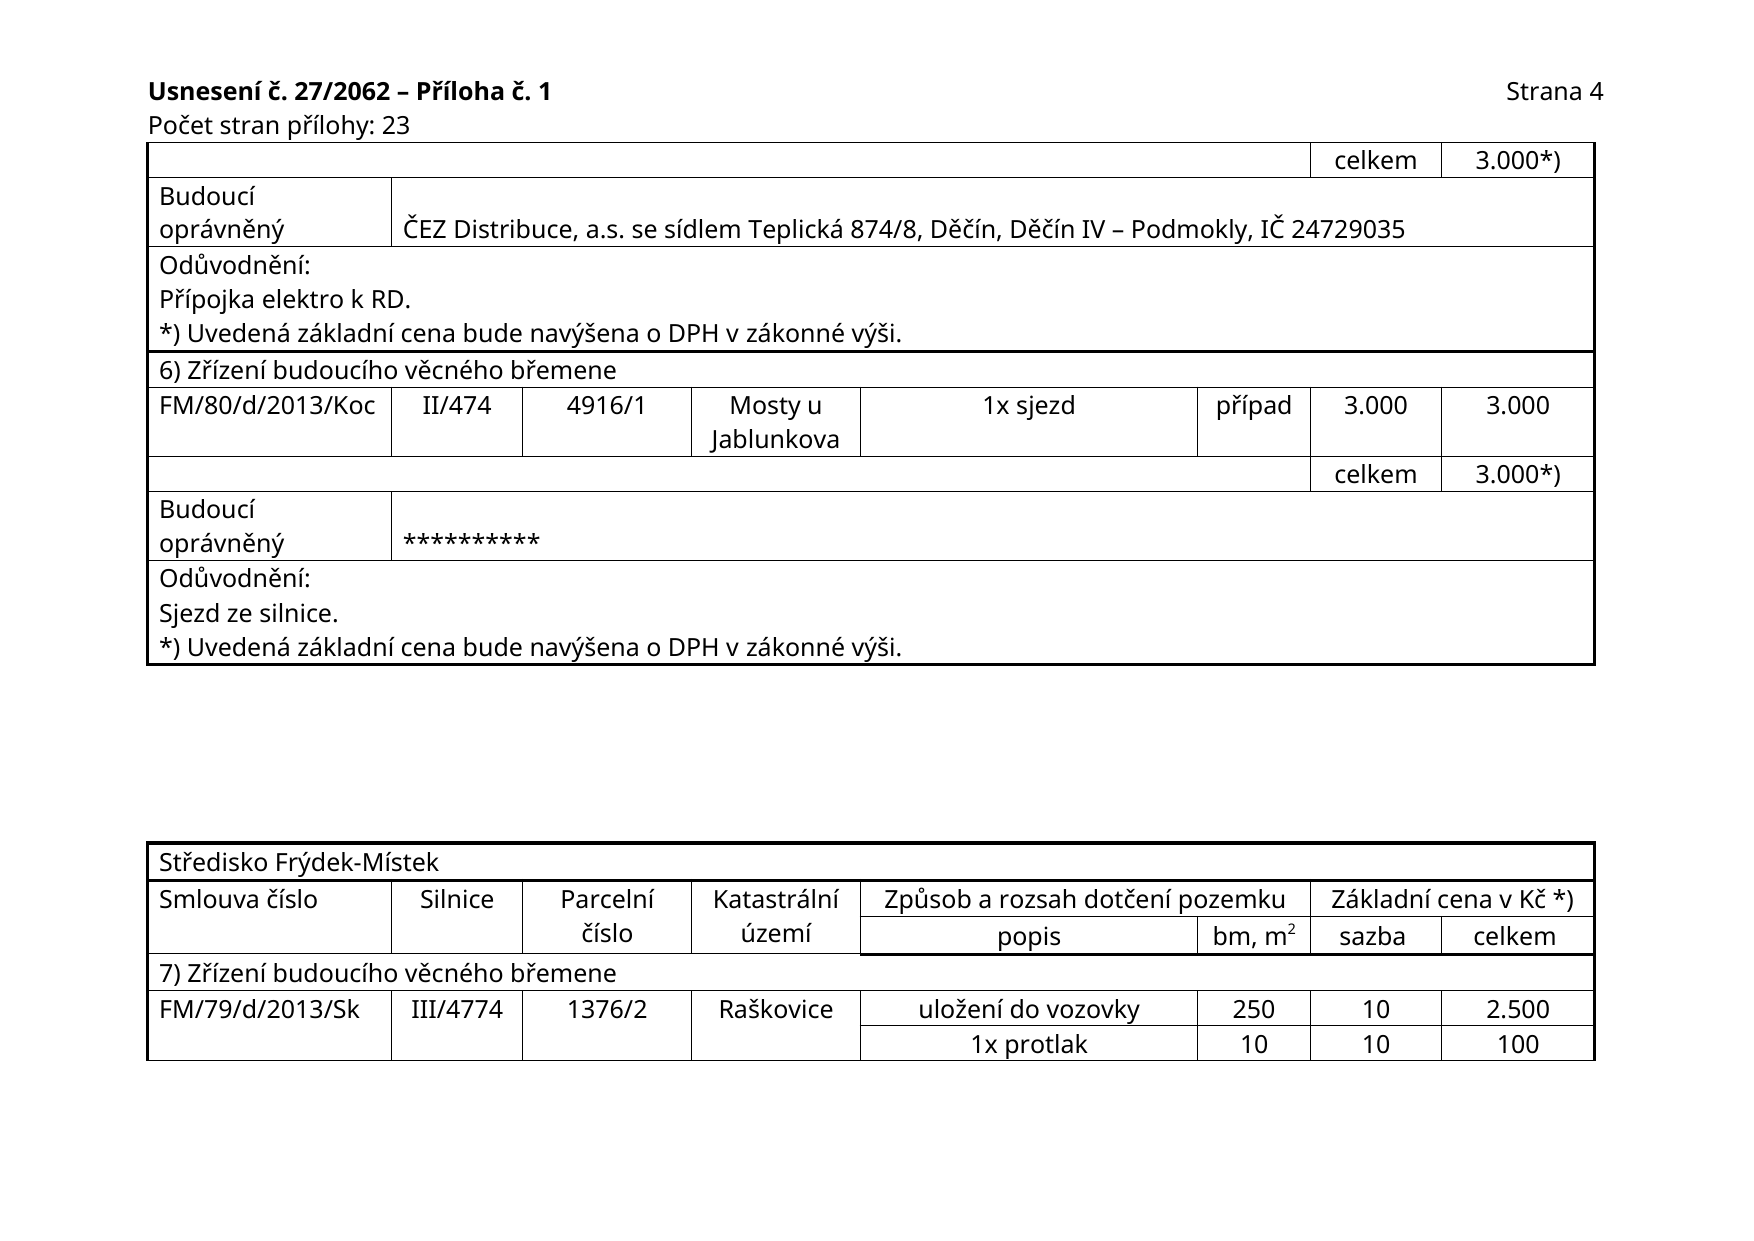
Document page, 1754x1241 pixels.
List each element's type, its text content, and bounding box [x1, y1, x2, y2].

table_cell Parcelní číslo [523, 882, 691, 953]
table_cell Způsob a rozsah dotčení pozemku [861, 882, 1310, 916]
table_cell Katastrální území [692, 882, 860, 953]
table_cell 100 [1442, 1026, 1593, 1060]
table_cell 10 [1198, 1026, 1310, 1060]
table_cell 6) Zřízení budoucího věcného břemene [149, 353, 1593, 387]
table_cell 3.000*) [1442, 457, 1593, 491]
table_cell sazba [1311, 917, 1441, 953]
table_cell Silnice [392, 882, 522, 953]
table_cell 1x sjezd [861, 388, 1197, 456]
table_cell Základní cena v Kč *) [1311, 882, 1593, 916]
table_cell 7) Zřízení budoucího věcného břemene [149, 954, 1593, 990]
table_cell celkem [1442, 917, 1593, 953]
table_cell 2.500 [1442, 991, 1593, 1025]
table_cell bm, m2 [1198, 917, 1310, 953]
table_cell 10 [1311, 991, 1441, 1025]
table_cell 3.000*) [1442, 143, 1593, 177]
table_cell 10 [1311, 1026, 1441, 1060]
table_cell 1x protlak [861, 1026, 1197, 1060]
table_cell ČEZ Distribuce, a.s. se sídlem Teplická 874/8, Děčín, Děčín IV – Podmokly, IČ 24729035 [392, 178, 1593, 246]
table_cell celkem [1311, 143, 1441, 177]
table_cell Mosty u Jablunkova [692, 388, 860, 456]
table_cell II/474 [392, 388, 522, 456]
table_cell [149, 457, 1310, 491]
table_cell Odůvodnění: Přípojka elektro k RD. *) Uvedená základní cena bude navýšena o DPH v zákonné výši. [149, 247, 1593, 349]
table_cell ********** [392, 492, 1593, 560]
table_cell III/4774 [392, 991, 522, 1060]
table_cell celkem [1311, 457, 1441, 491]
table_cell Smlouva číslo [149, 882, 391, 953]
table_cell případ [1198, 388, 1310, 456]
table_header Středisko Frýdek-Místek [149, 845, 1593, 879]
table_cell 250 [1198, 991, 1310, 1025]
table_cell FM/80/d/2013/Koc [149, 388, 391, 456]
table_cell 3.000 [1442, 388, 1593, 456]
table_cell Budoucí oprávněný [149, 178, 391, 246]
table_cell [149, 143, 1310, 177]
table_cell 4916/1 [523, 388, 691, 456]
table_cell FM/79/d/2013/Sk [149, 991, 391, 1060]
table_cell popis [861, 917, 1197, 953]
table_cell 3.000 [1311, 388, 1441, 456]
table_cell uložení do vozovky [861, 991, 1197, 1025]
table_cell Odůvodnění: Sjezd ze silnice. *) Uvedená základní cena bude navýšena o DPH v zákonné výši. [149, 561, 1593, 663]
table_cell Raškovice [692, 991, 860, 1060]
table_cell Budoucí oprávněný [149, 492, 391, 560]
table_cell 1376/2 [523, 991, 691, 1060]
